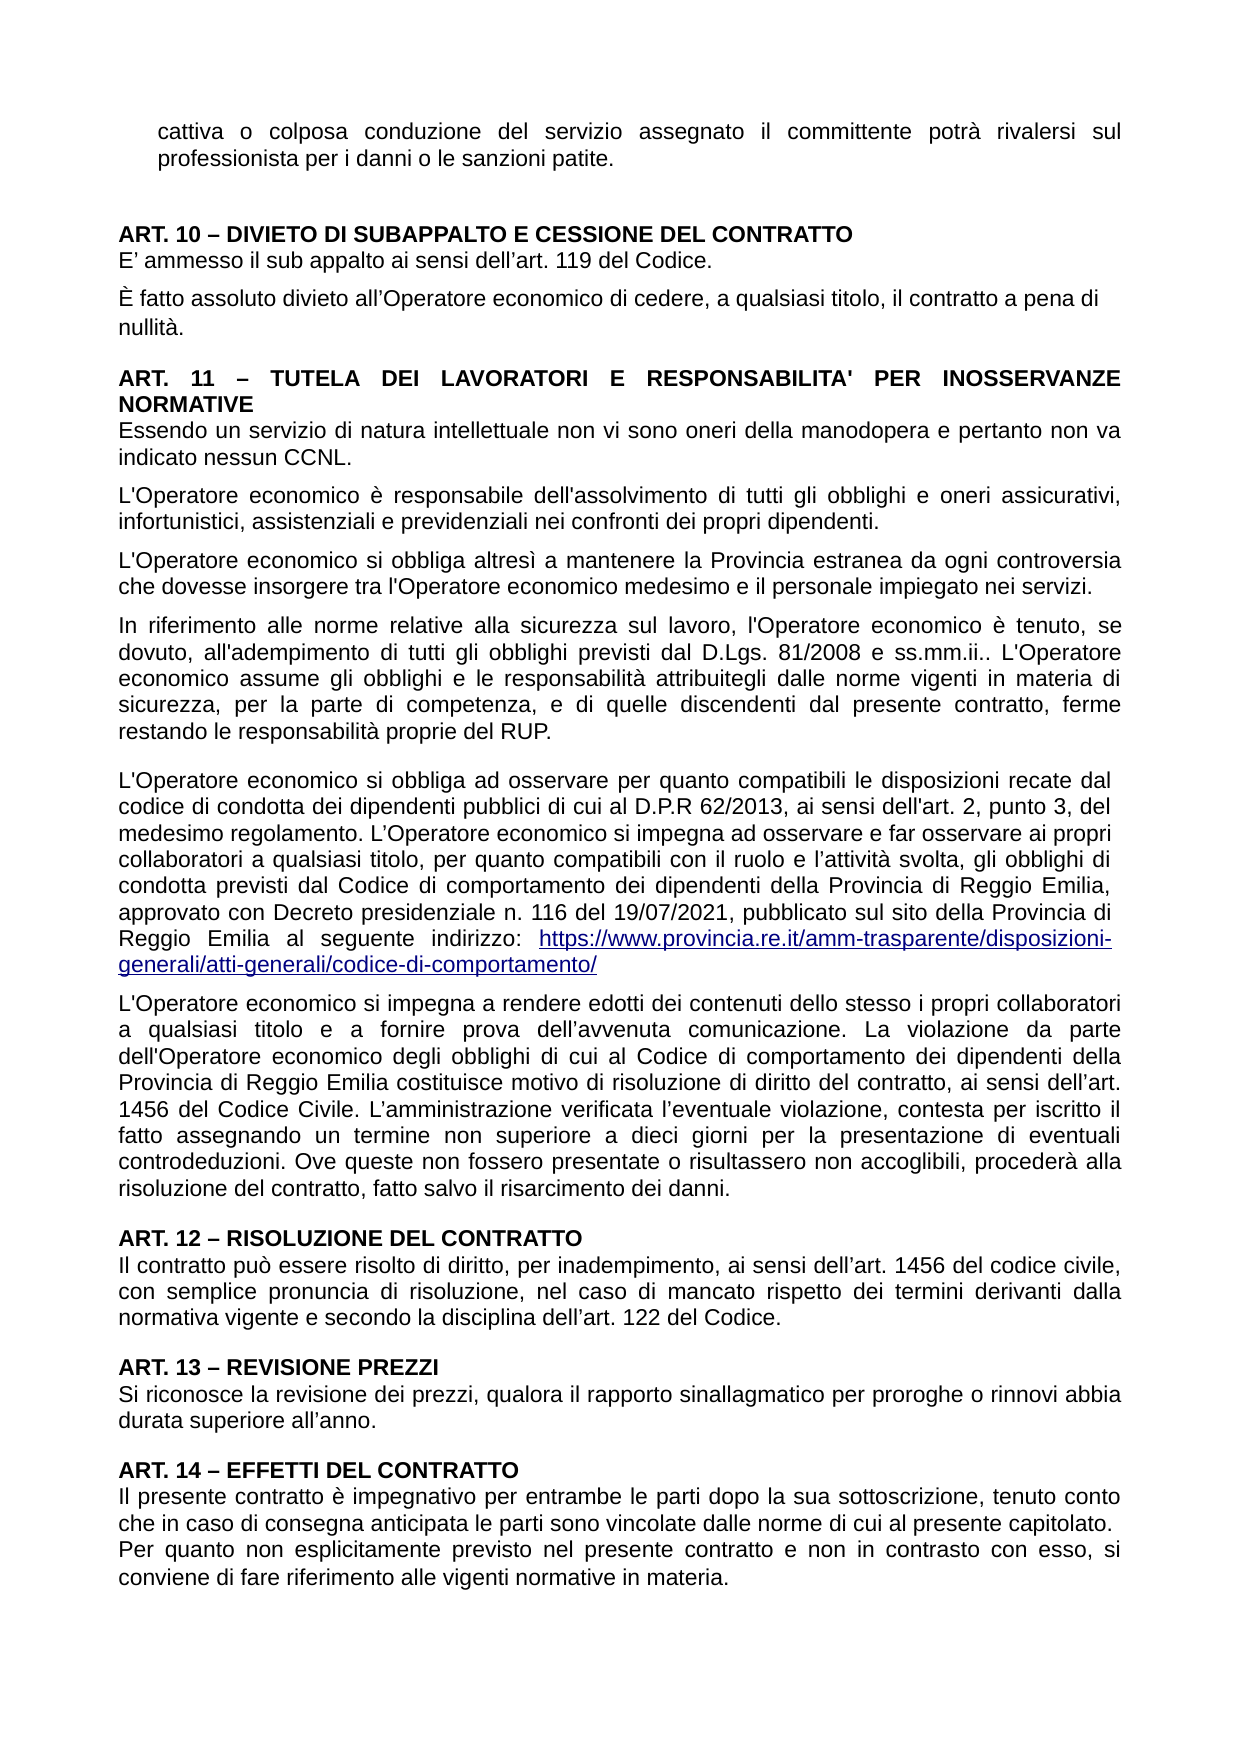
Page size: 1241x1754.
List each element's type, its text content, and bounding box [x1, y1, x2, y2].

text In riferimento alle norme relative alla sicurezza sul lavoro, l'Operatore economico è tenuto, se dovuto, all'adempimento di tutti gli obblighi previsti dal D.Lgs. 81/2008 e ss.mm.ii.. L'Operatore economico assume gli obblighi e le responsabilità attribuitegli dalle norme vigenti in materia di sicurezza, per la parte di competenza, e di quelle discendenti dal presente contratto, ferme restando le responsabilità proprie del RUP. [118, 612, 1122, 744]
text ART. 10 – DIVIETO DI SUBAPPALTO E CESSIONE DEL CONTRATTO [118, 221, 1122, 247]
text L'Operatore economico si obbliga ad osservare per quanto compatibili le disposizioni recate dal codice di condotta dei dipendenti pubblici di cui al D.P.R 62/2013, ai sensi dell'art. 2, punto 3, del medesimo regolamento. L’Operatore economico si impegna ad osservare e far osservare ai propri collaboratori a qualsiasi titolo, per quanto compatibili con il ruolo e l’attività svolta, gli obblighi di condotta previsti dal Codice di comportamento dei dipendenti della Provincia di Reggio Emilia, approvato con Decreto presidenziale n. 116 del 19/07/2021, pubblicato sul sito della Provincia di Reggio Emilia al seguente indirizzo: https://www.provincia.re.it/amm-trasparente/disposizioni-generali/atti-generali/codice-di-comportamento/ [118, 767, 1112, 978]
text Essendo un servizio di natura intellettuale non vi sono oneri della manodopera e pertanto non va indicato nessun CCNL. [118, 417, 1122, 470]
text Il presente contratto è impegnativo per entrambe le parti dopo la sua sottoscrizione, tenuto conto che in caso di consegna anticipata le parti sono vincolate dalle norme di cui al presente capitolato. [118, 1483, 1122, 1536]
text cattiva o colposa conduzione del servizio assegnato il committente potrà rivalersi sul professionista per i danni o le sanzioni patite. [117, 118, 1122, 171]
text ART. 11 – TUTELA DEI LAVORATORI E RESPONSABILITA' PER INOSSERVANZE NORMATIVE [118, 364, 1122, 417]
text L'Operatore economico si obbliga altresì a mantenere la Provincia estranea da ogni controversia che dovesse insorgere tra l'Operatore economico medesimo e il personale impiegato nei servizi. [118, 547, 1122, 600]
text E’ ammesso il sub appalto ai sensi dell’art. 119 del Codice. [118, 247, 1122, 273]
text Si riconosce la revisione dei prezzi, qualora il rapporto sinallagmatico per proroghe o rinnovi abbia durata superiore all’anno. [118, 1381, 1122, 1433]
text L'Operatore economico è responsabile dell'assolvimento di tutti gli obblighi e oneri assicurativi, infortunistici, assistenziali e previdenziali nei confronti dei propri dipendenti. [118, 482, 1122, 534]
text Il contratto può essere risolto di diritto, per inadempimento, ai sensi dell’art. 1456 del codice civile, con semplice pronuncia di risoluzione, nel caso di mancato rispetto dei termini derivanti dalla normativa vigente e secondo la disciplina dell’art. 122 del Codice. [118, 1252, 1122, 1331]
text Per quanto non esplicitamente previsto nel presente contratto e non in contrasto con esso, si conviene di fare riferimento alle vigenti normative in materia. [118, 1536, 1122, 1591]
text L'Operatore economico si impegna a rendere edotti dei contenuti dello stesso i propri collaboratori a qualsiasi titolo e a fornire prova dell’avvenuta comunicazione. La violazione da parte dell'Operatore economico degli obblighi di cui al Codice di comportamento dei dipendenti della Provincia di Reggio Emilia costituisce motivo di risoluzione di diritto del contratto, ai sensi dell’art. 1456 del Codice Civile. L’amministrazione verificata l’eventuale violazione, contesta per iscritto il fatto assegnando un termine non superiore a dieci giorni per la presentazione di eventuali controdeduzioni. Ove queste non fossero presentate o risultassero non accoglibili, procederà alla risoluzione del contratto, fatto salvo il risarcimento dei danni. [118, 990, 1122, 1201]
text È fatto assoluto divieto all’Operatore economico di cedere, a qualsiasi titolo, il contratto a pena di nullità. [118, 285, 1122, 340]
text ART. 14 – EFFETTI DEL CONTRATTO [118, 1457, 1122, 1483]
text ART. 12 – RISOLUZIONE DEL CONTRATTO [118, 1225, 1122, 1252]
text ART. 13 – REVISIONE PREZZI [118, 1354, 1122, 1381]
